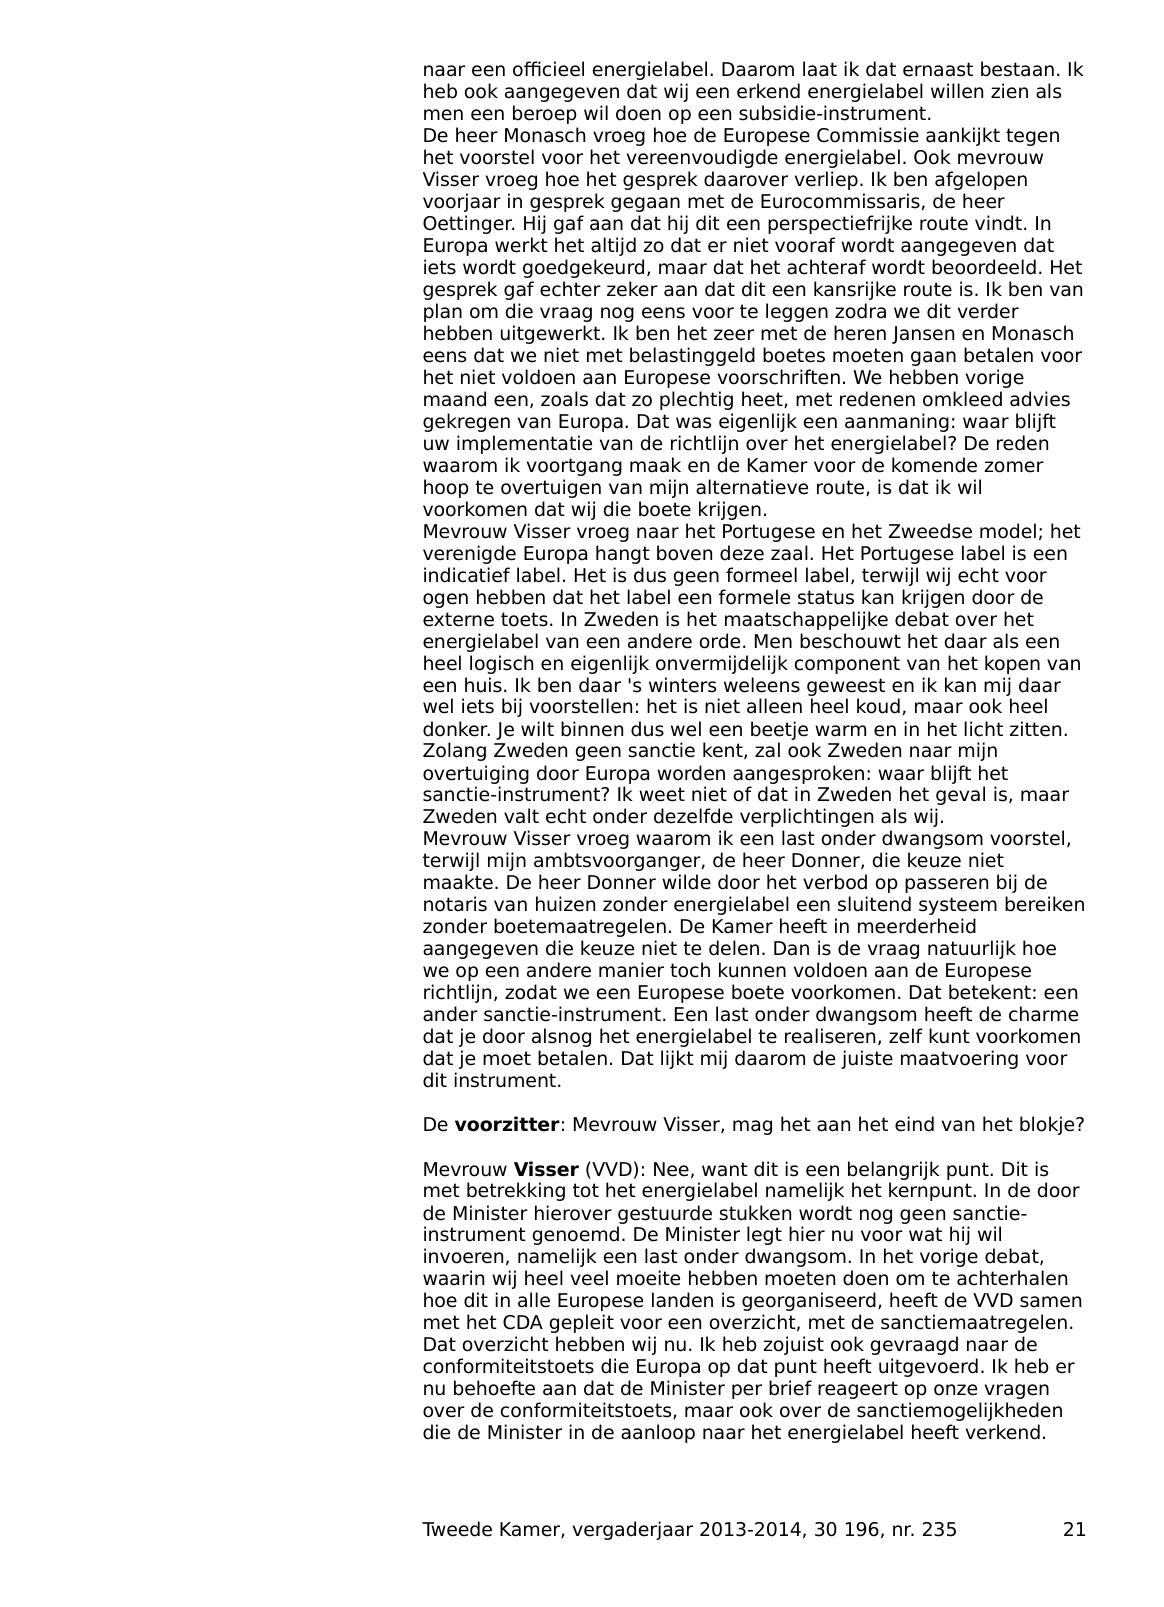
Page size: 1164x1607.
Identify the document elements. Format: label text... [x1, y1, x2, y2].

text Mevrouw Visser vroeg waarom ik een last onder dwangsom voorstel, terwijl mijn ambtsvoorganger, de heer Donner, die keuze niet maakte. De heer Donner wilde door het verbod op passeren bij de notaris van huizen zonder energielabel een sluitend systeem bereiken zonder boetemaatregelen. De Kamer heeft in meerderheid aangegeven die keuze niet te delen. Dan is de vraag natuurlijk hoe we op een andere manier toch kunnen voldoen aan de Europese richtlijn, zodat we een Europese boete voorkomen. Dat betekent: een ander sanctie-instrument. Een last onder dwangsom heeft de charme dat je door alsnog het energielabel te realiseren, zelf kunt voorkomen dat je moet betalen. Dat lijkt mij daarom de juiste maatvoering voor dit instrument. [422, 828, 1087, 1092]
text De heer Monasch vroeg hoe de Europese Commissie aankijkt tegen het voorstel voor het vereenvoudigde energielabel. Ook mevrouw Visser vroeg hoe het gesprek daarover verliep. Ik ben afgelopen voorjaar in gesprek gegaan met de Eurocommissaris, de heer Oettinger. Hij gaf aan dat hij dit een perspectiefrijke route vindt. In Europa werkt het altijd zo dat er niet vooraf wordt aangegeven dat iets wordt goedgekeurd, maar dat het achteraf wordt beoordeeld. Het gesprek gaf echter zeker aan dat dit een kansrijke route is. Ik ben van plan om die vraag nog eens voor te leggen zodra we dit verder hebben uitgewerkt. Ik ben het zeer met de heren Jansen en Monasch eens dat we niet met belastinggeld boetes moeten gaan betalen voor het niet voldoen aan Europese voorschriften. We hebben vorige maand een, zoals dat zo plechtig heet, met redenen omkleed advies gekregen van Europa. Dat was eigenlijk een aanmaning: waar blijft uw implementatie van de richtlijn over het energielabel? De reden waarom ik voortgang maak en de Kamer voor de komende zomer hoop te overtuigen van mijn alternatieve route, is dat ik wil voorkomen dat wij die boete krijgen. [422, 125, 1087, 521]
text naar een officieel energielabel. Daarom laat ik dat ernaast bestaan. Ik heb ook aangegeven dat wij een erkend energielabel willen zien als men een beroep wil doen op een subsidie-instrument. [422, 59, 1087, 125]
text De voorzitter: Mevrouw Visser, mag het aan het eind van het blokje? [422, 1114, 1087, 1136]
text Mevrouw Visser (VVD): Nee, want dit is een belangrijk punt. Dit is met betrekking tot het energielabel namelijk het kernpunt. In de door de Minister hierover gestuurde stukken wordt nog geen sanctie-instrument genoemd. De Minister legt hier nu voor wat hij wil invoeren, namelijk een last onder dwangsom. In het vorige debat, waarin wij heel veel moeite hebben moeten doen om te achterhalen hoe dit in alle Europese landen is georganiseerd, heeft de VVD samen met het CDA gepleit voor een overzicht, met de sanctiemaatregelen. Dat overzicht hebben wij nu. Ik heb zojuist ook gevraagd naar de conformiteitstoets die Europa op dat punt heeft uitgevoerd. Ik heb er nu behoefte aan dat de Minister per brief reageert op onze vragen over de conformiteitstoets, maar ook over de sanctiemogelijkheden die de Minister in de aanloop naar het energielabel heeft verkend. [422, 1158, 1087, 1444]
text Mevrouw Visser vroeg naar het Portugese en het Zweedse model; het verenigde Europa hangt boven deze zaal. Het Portugese label is een indicatief label. Het is dus geen formeel label, terwijl wij echt voor ogen hebben dat het label een formele status kan krijgen door de externe toets. In Zweden is het maatschappelijke debat over het energielabel van een andere orde. Men beschouwt het daar als een heel logisch en eigenlijk onvermijdelijk component van het kopen van een huis. Ik ben daar 's winters weleens geweest en ik kan mij daar wel iets bij voorstellen: het is niet alleen heel koud, maar ook heel donker. Je wilt binnen dus wel een beetje warm en in het licht zitten. Zolang Zweden geen sanctie kent, zal ook Zweden naar mijn overtuiging door Europa worden aangesproken: waar blijft het sanctie-instrument? Ik weet niet of dat in Zweden het geval is, maar Zweden valt echt onder dezelfde verplichtingen als wij. [422, 521, 1087, 828]
